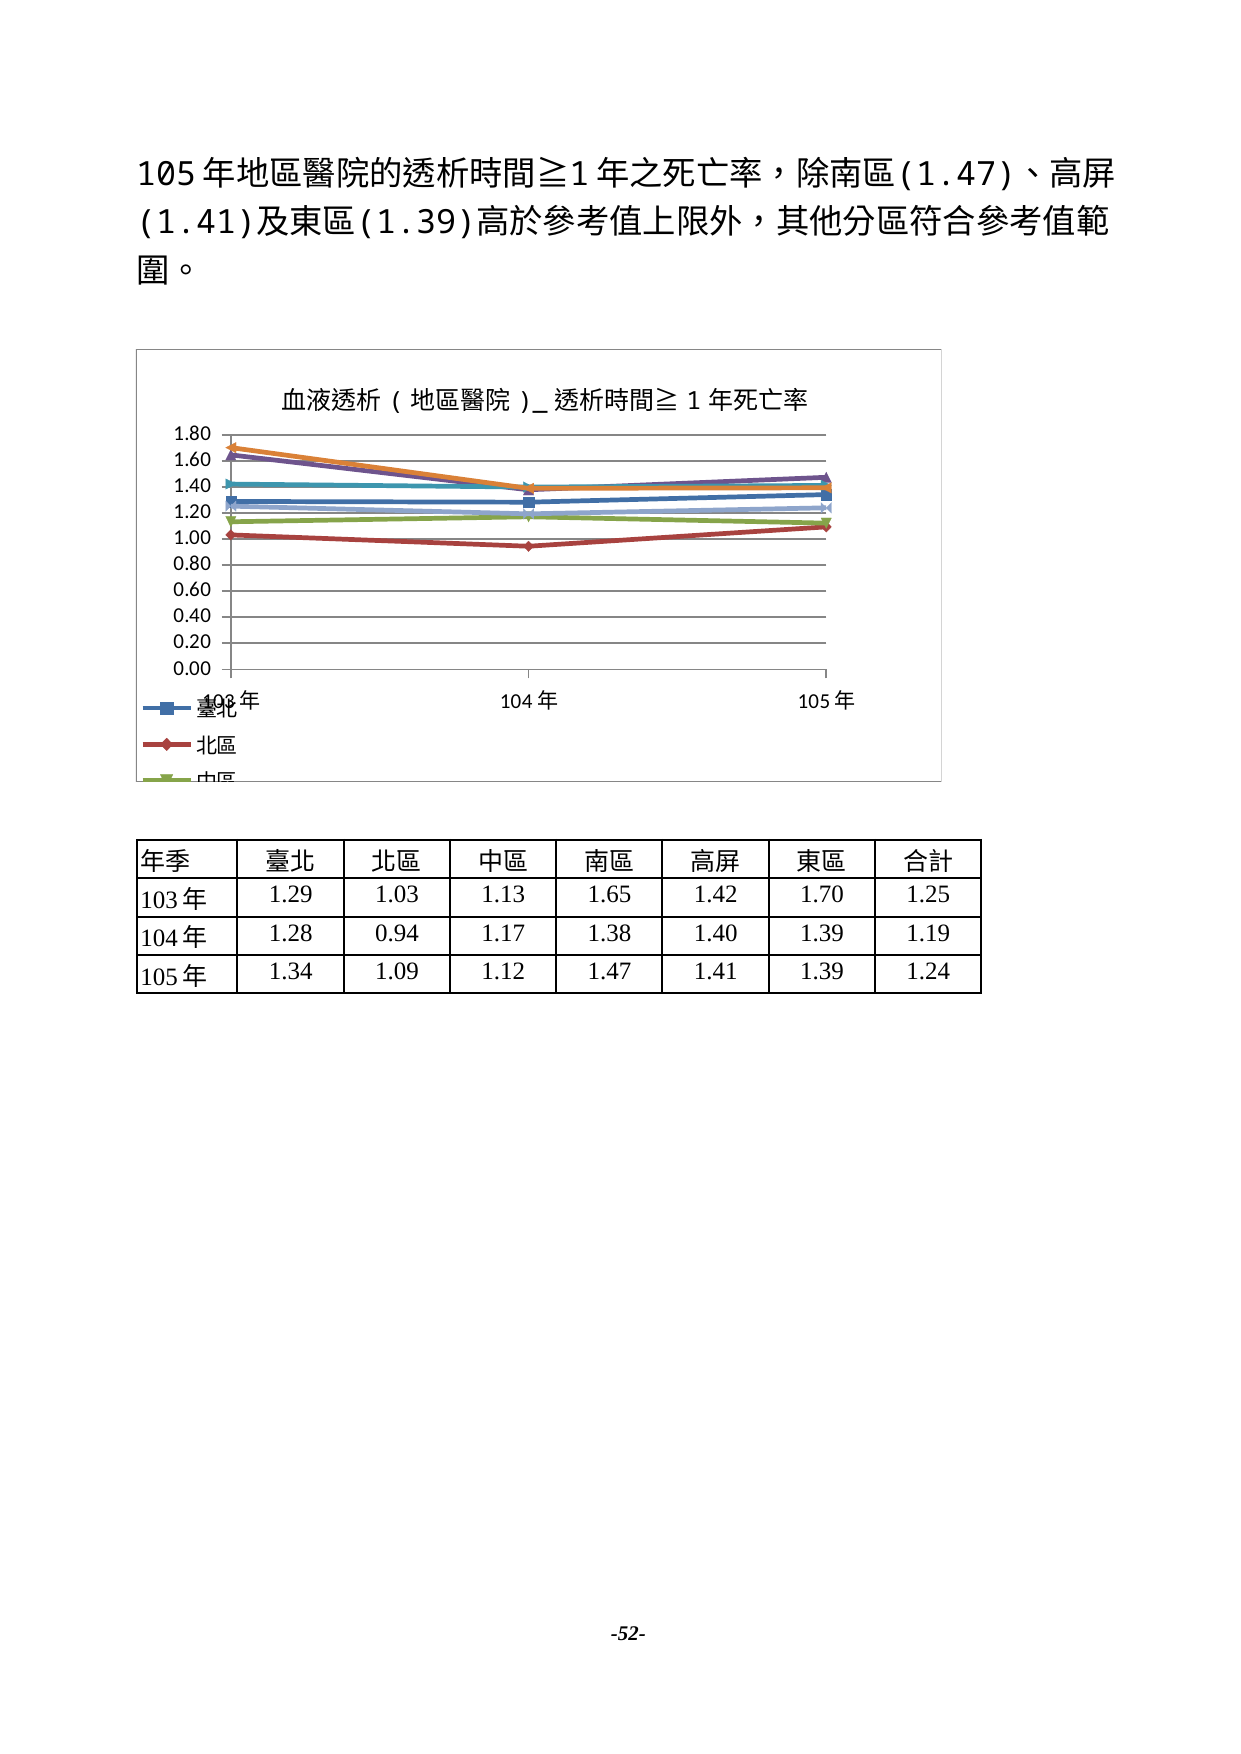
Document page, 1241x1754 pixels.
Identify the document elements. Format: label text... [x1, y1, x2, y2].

table_cell 1.28 [238, 918, 343, 954]
table_header 南區 [557, 841, 661, 877]
table_cell 1.29 [238, 879, 343, 916]
table_cell 1.42 [663, 879, 768, 916]
table_cell 1.65 [557, 879, 661, 916]
table_header 年季 [138, 841, 236, 877]
table_cell 1.40 [663, 918, 768, 954]
text 105年地區醫院的透析時間≧1年之死亡率，除南區(1.47)、高屏(1.41)及東區(1.39)高於參考值上限外，其他分區符合參考值範圍。 [136, 147, 1122, 292]
table_cell 1.13 [451, 879, 555, 916]
table_cell 1.41 [663, 956, 768, 992]
table_header 臺北 [238, 841, 343, 877]
table_cell 0.94 [345, 918, 449, 954]
table_cell 1.09 [345, 956, 449, 992]
table_cell 1.17 [451, 918, 555, 954]
table_header 中區 [451, 841, 555, 877]
table_cell 1.38 [557, 918, 661, 954]
table_header 東區 [770, 841, 874, 877]
table_cell 1.70 [770, 879, 874, 916]
table_cell 1.47 [557, 956, 661, 992]
table_cell 1.39 [770, 956, 874, 992]
table_cell 1.19 [876, 918, 980, 954]
table_cell 103年 [138, 879, 236, 916]
table_cell 1.34 [238, 956, 343, 992]
table_header 高屏 [663, 841, 768, 877]
table_cell 1.03 [345, 879, 449, 916]
table_header 北區 [345, 841, 449, 877]
table_cell 1.25 [876, 879, 980, 916]
table_cell 105年 [138, 956, 236, 992]
table_cell 1.12 [451, 956, 555, 992]
table_header 合計 [876, 841, 980, 877]
table_cell 1.39 [770, 918, 874, 954]
table_cell 1.24 [876, 956, 980, 992]
table_cell 104年 [138, 918, 236, 954]
